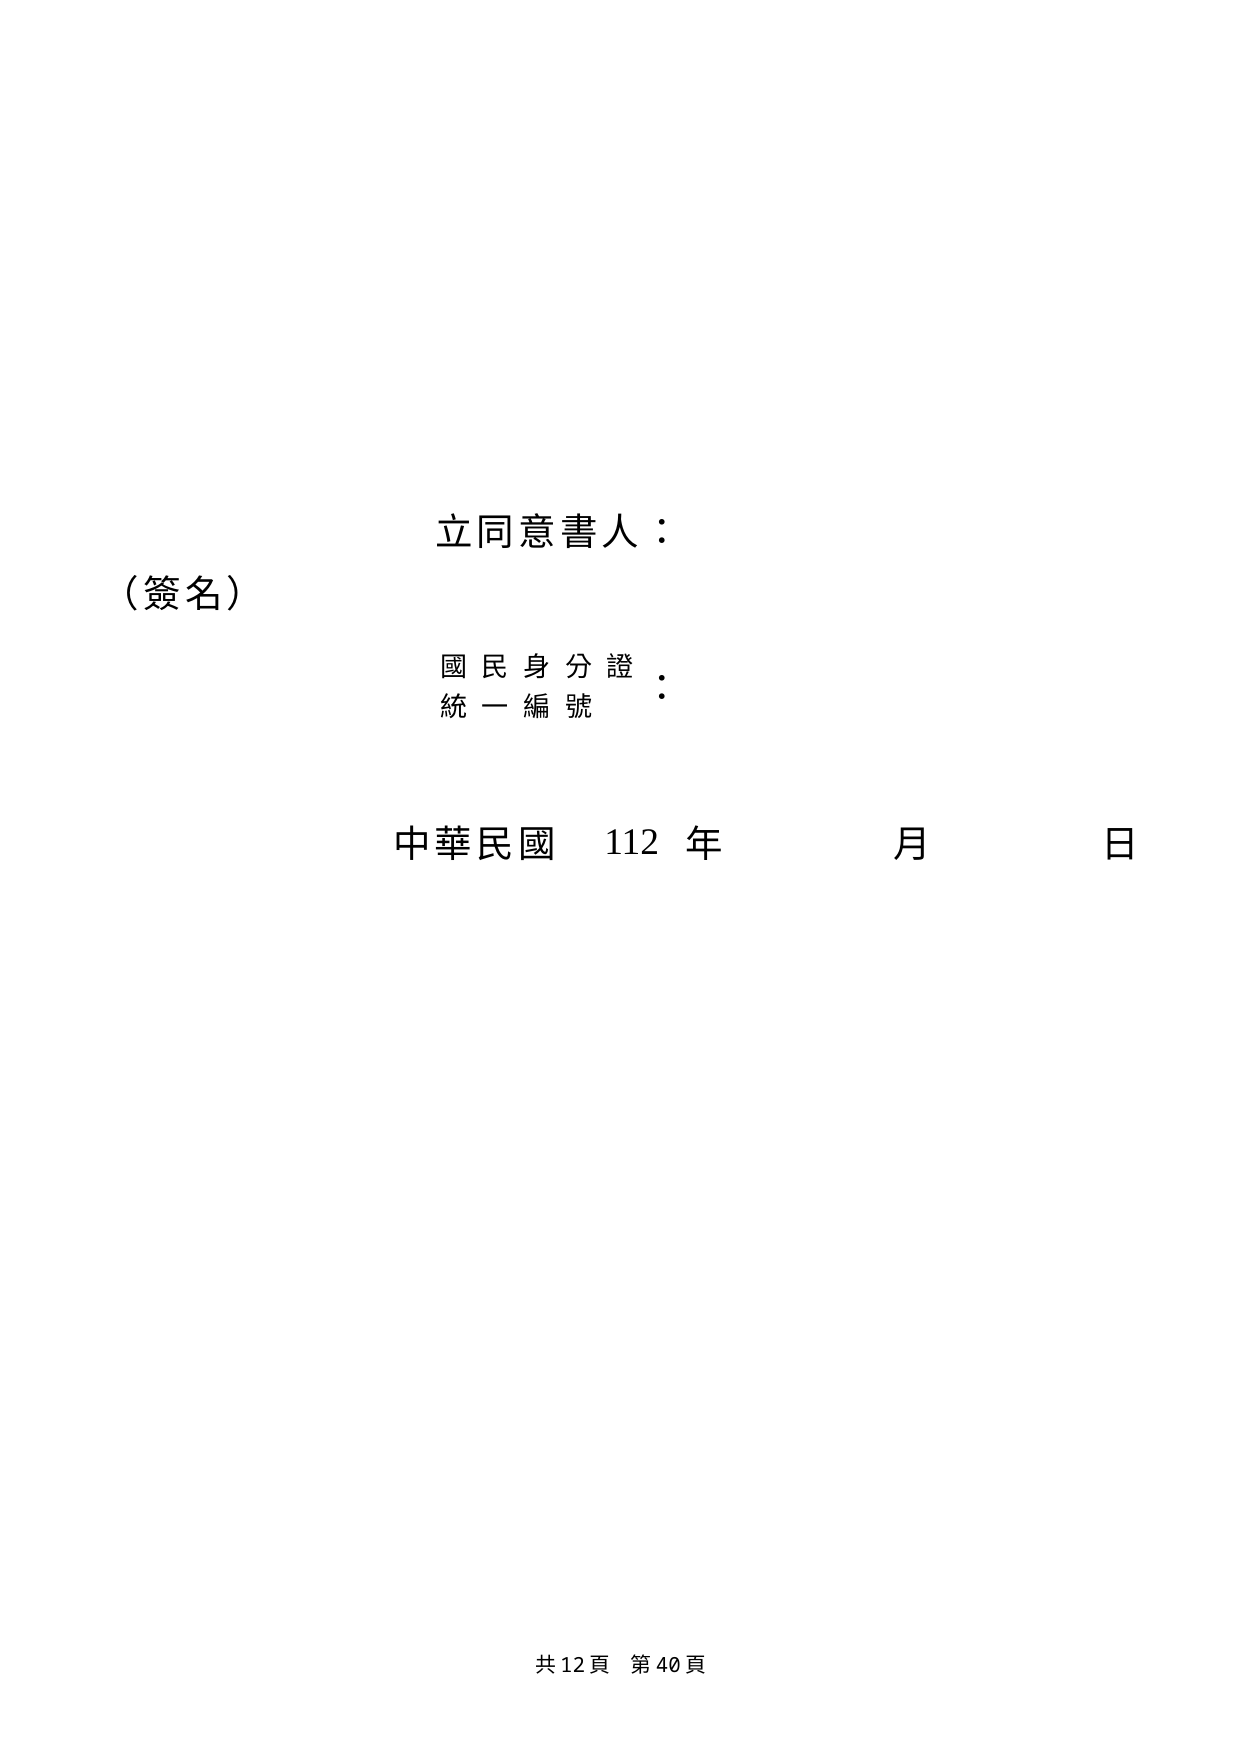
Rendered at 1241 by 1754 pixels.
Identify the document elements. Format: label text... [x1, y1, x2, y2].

text 立同意書人： （簽名） [99, 487, 1141, 612]
text 中華民國 112 年 月 日 [99, 799, 1141, 862]
text 國民身分證統一編號： [99, 612, 1141, 737]
